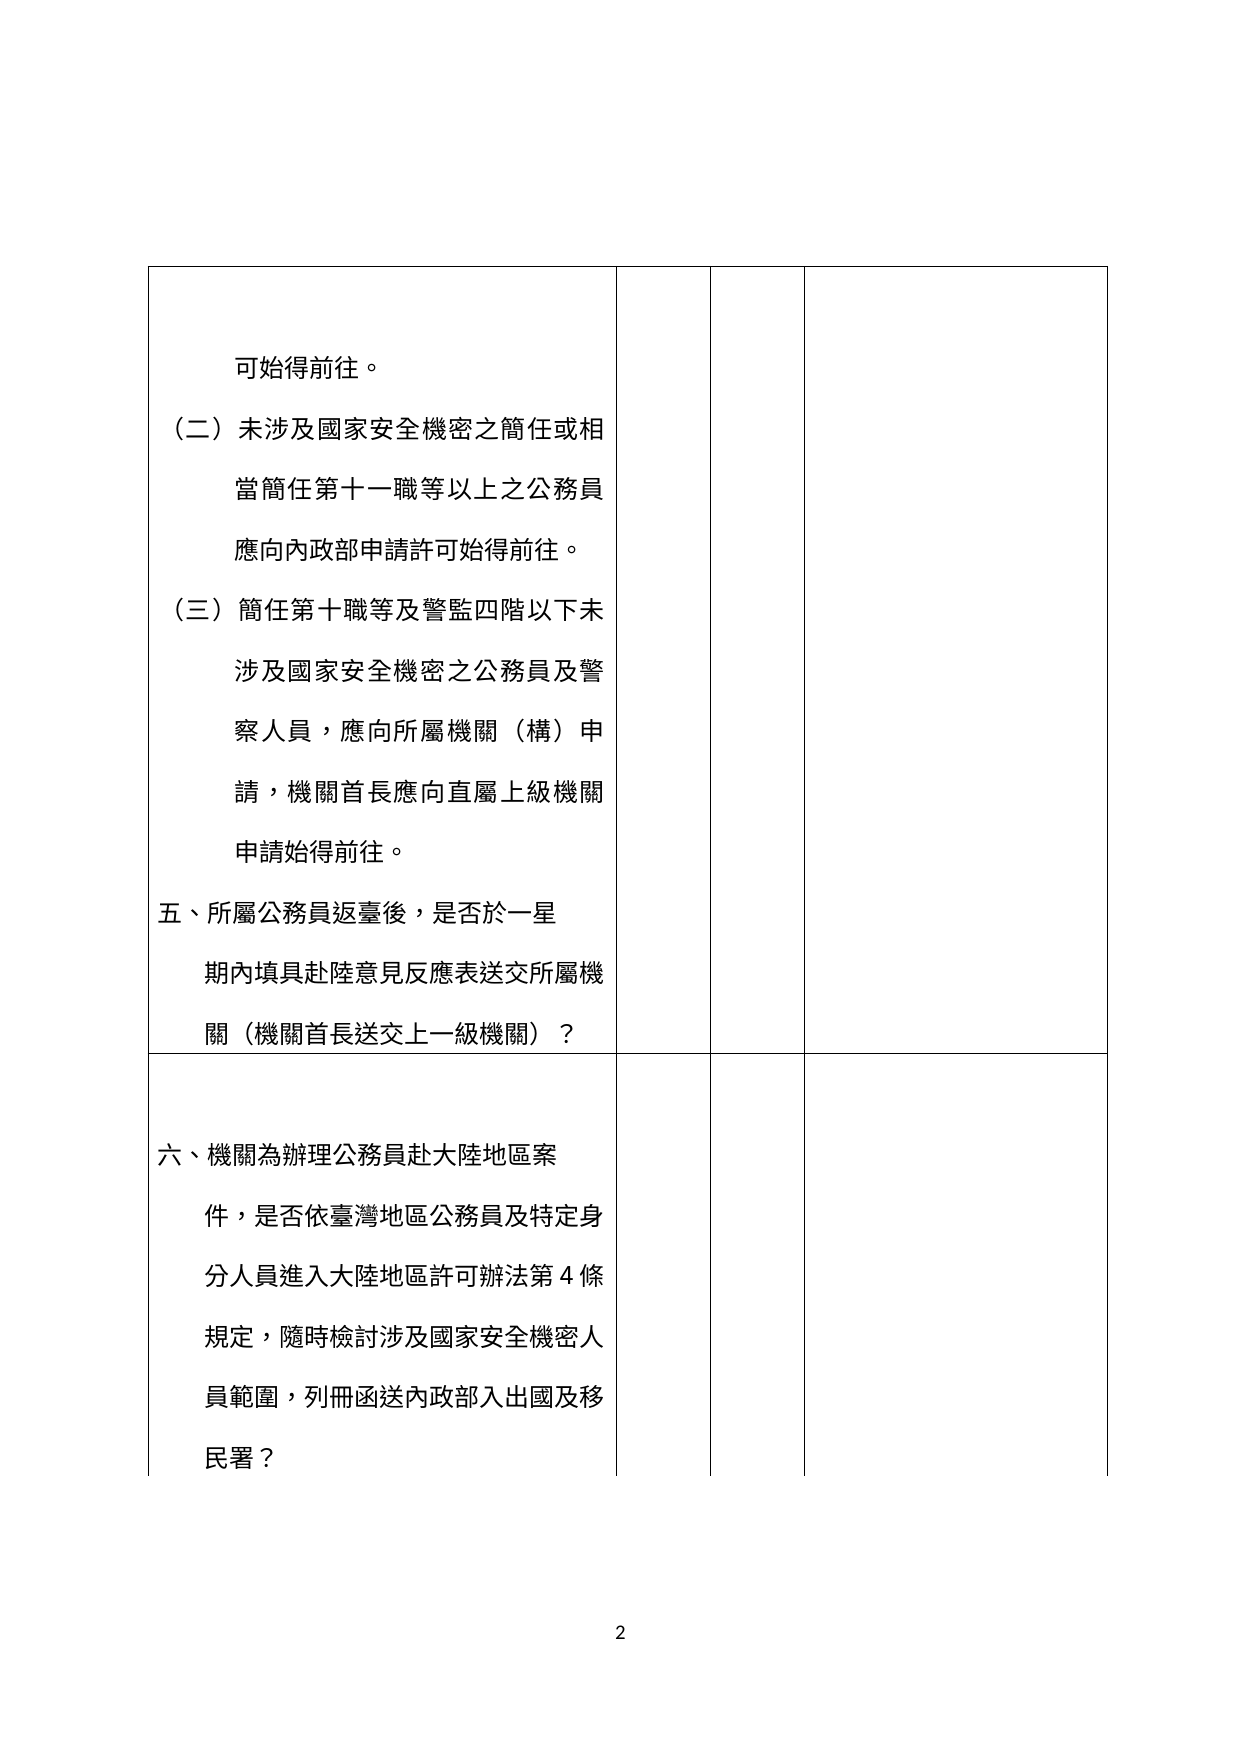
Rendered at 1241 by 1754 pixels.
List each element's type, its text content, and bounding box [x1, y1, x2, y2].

table_cell [711, 871, 804, 1052]
table_cell 六、機關為辦理公務員赴大陸地區案件，是否依臺灣地區公務員及特定身分人員進入大陸地區許可辦法第4條規定，隨時檢討涉及國家安全機密人員範圍，列冊函送內政部入出國及移民署？ [149, 1054, 616, 1476]
table_cell 可始得前往。 （二）未涉及國家安全機密之簡任或相當簡任第十一職等以上之公務員應向內政部申請許可始得前往。 （三）簡任第十職等及警監四階以下未涉及國家安全機密之公務員及警察人員，應向所屬機關（構）申請，機關首長應向直屬上級機關申請始得前往。 [149, 267, 616, 871]
table_cell [617, 871, 710, 1052]
table_cell [805, 871, 1107, 1052]
table_cell [805, 1054, 1107, 1476]
table_cell [617, 1054, 710, 1476]
table_cell [711, 267, 804, 871]
table_cell [711, 1054, 804, 1476]
table_cell 五、所屬公務員返臺後，是否於一星 期內填具赴陸意見反應表送交所屬機關（機關首長送交上一級機關）？ [149, 871, 616, 1052]
table_cell [805, 267, 1107, 871]
table_cell [617, 267, 710, 871]
